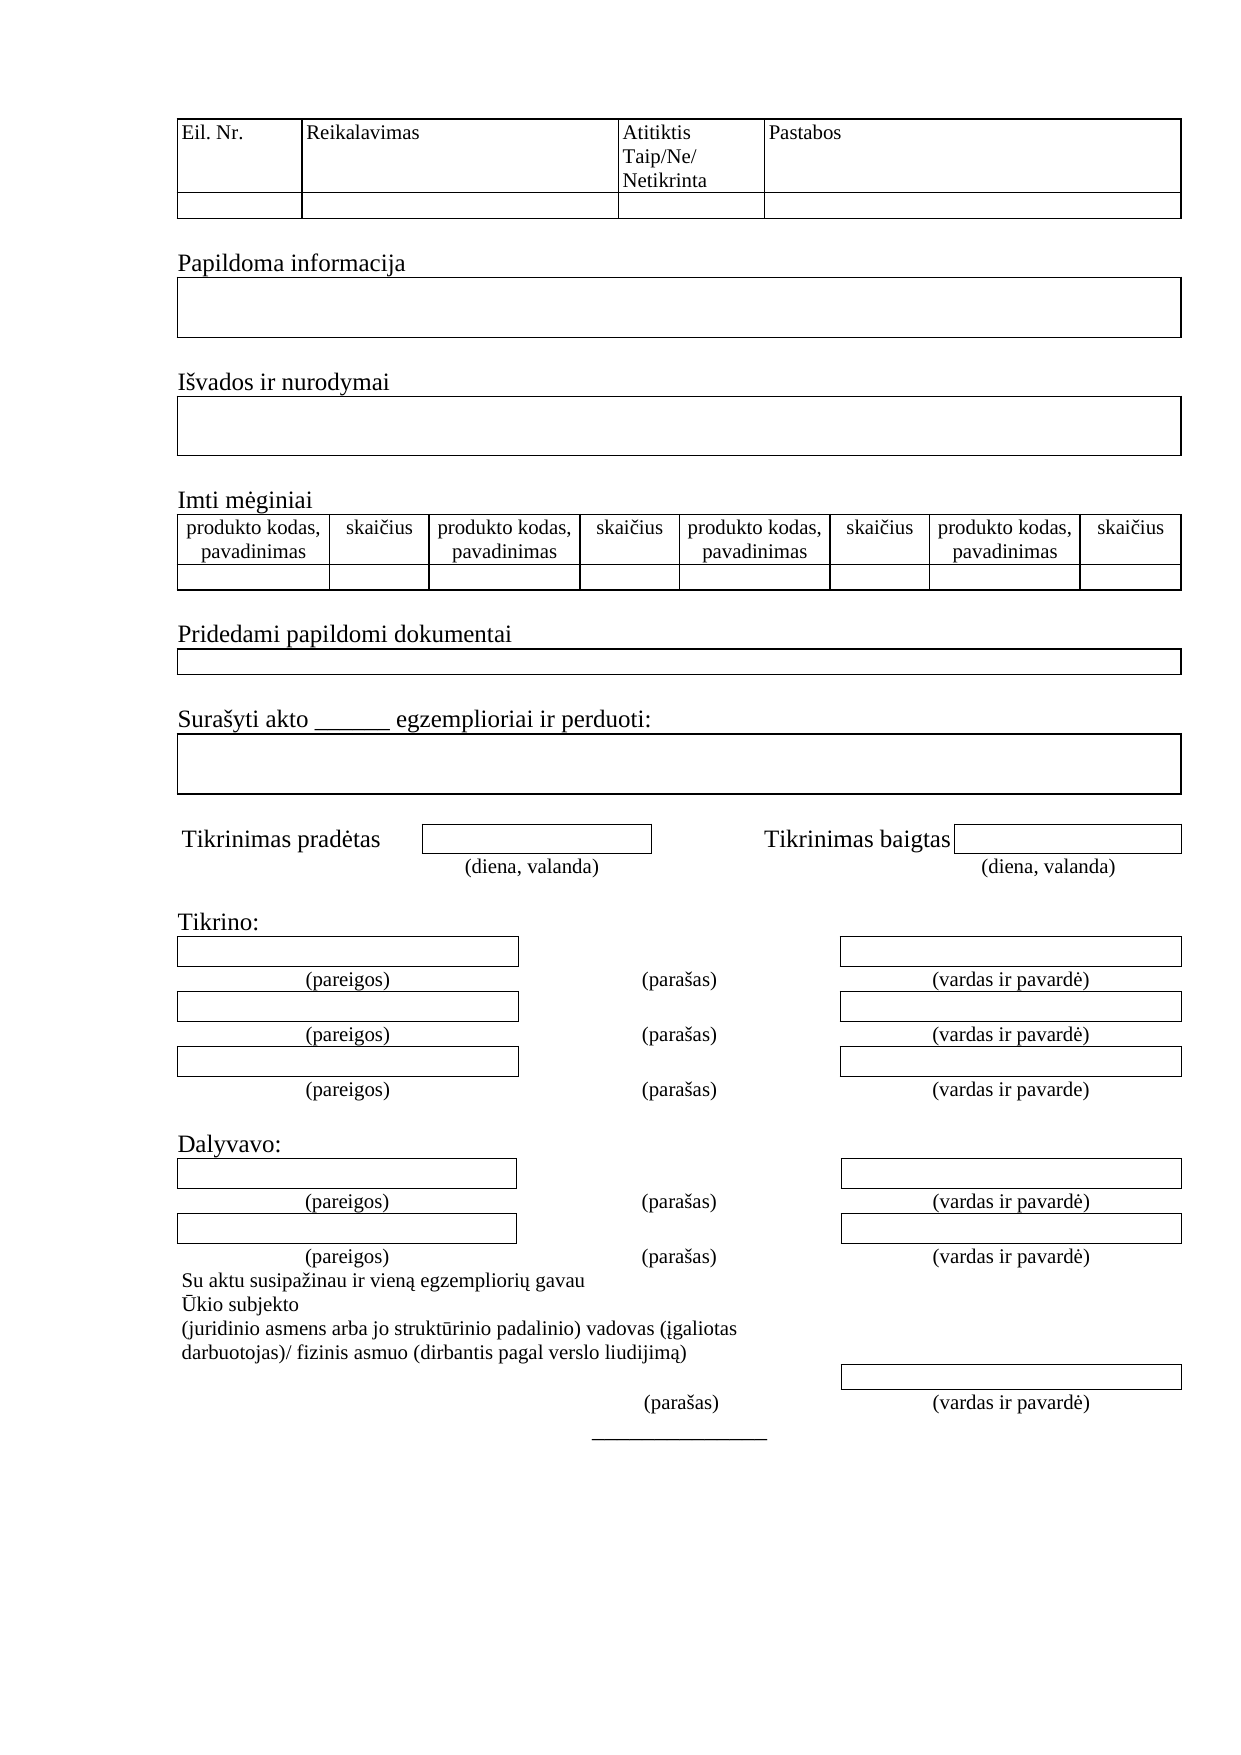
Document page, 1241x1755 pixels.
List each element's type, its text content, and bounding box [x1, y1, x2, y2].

table_cell (parašas) [518, 966, 840, 991]
table_cell [1177, 1365, 1181, 1389]
table_cell [177, 1389, 522, 1414]
table_cell [177, 1364, 522, 1389]
table_header Reikalavimas [303, 120, 618, 192]
table_header skaičius [581, 515, 679, 563]
table_header [647, 825, 651, 853]
table_cell (parašas) [518, 1021, 840, 1046]
table_header Pastabos [765, 120, 1180, 192]
table_cell [841, 1268, 1181, 1364]
table_header [955, 825, 959, 853]
text Pridedami papildomi dokumentai [177, 619, 1181, 648]
table_header [519, 936, 840, 966]
table_header [1177, 937, 1181, 966]
table_cell [1177, 992, 1181, 1021]
table_cell [652, 853, 955, 878]
table_cell [930, 565, 934, 589]
table_cell [517, 1213, 841, 1243]
table_cell [760, 193, 764, 217]
table_header [1177, 1159, 1181, 1188]
table_cell [522, 1364, 841, 1389]
text Dalyvavo: [177, 1129, 1181, 1158]
table_header [1177, 825, 1181, 853]
text Imti mėginiai [177, 485, 1181, 514]
table_header [178, 397, 1180, 455]
table_cell (parašas) [517, 1188, 841, 1213]
text ______________ [177, 1414, 1181, 1443]
table_cell (parašas) [517, 1243, 841, 1268]
table_header [178, 278, 1180, 336]
table_cell [675, 565, 679, 589]
table_header [517, 1158, 841, 1188]
table_cell [514, 1047, 518, 1076]
text Surašyti akto ______ egzemplioriai ir perduoti: [177, 704, 1181, 733]
table_cell [925, 565, 929, 589]
table_cell [1177, 1214, 1181, 1243]
table_header [514, 937, 518, 966]
text Papildoma informacija [177, 248, 1181, 277]
table_cell [519, 1046, 840, 1076]
table_cell [519, 991, 840, 1021]
table_cell (parašas) [518, 1076, 840, 1101]
table_cell [614, 193, 618, 217]
table_header [178, 735, 1180, 793]
table_header Eil. Nr. [178, 120, 301, 192]
table_cell (parašas) [522, 1389, 841, 1414]
table_cell [1177, 1047, 1181, 1076]
table_cell [325, 565, 329, 589]
table_header skaičius [831, 515, 929, 563]
table_header skaičius [330, 515, 428, 563]
text Tikrino: [177, 907, 1181, 936]
text Išvados ir nurodymai [177, 367, 1181, 396]
table_cell [177, 853, 422, 878]
table_cell [514, 992, 518, 1021]
table_header skaičius [1081, 515, 1180, 563]
table_cell [330, 565, 334, 589]
